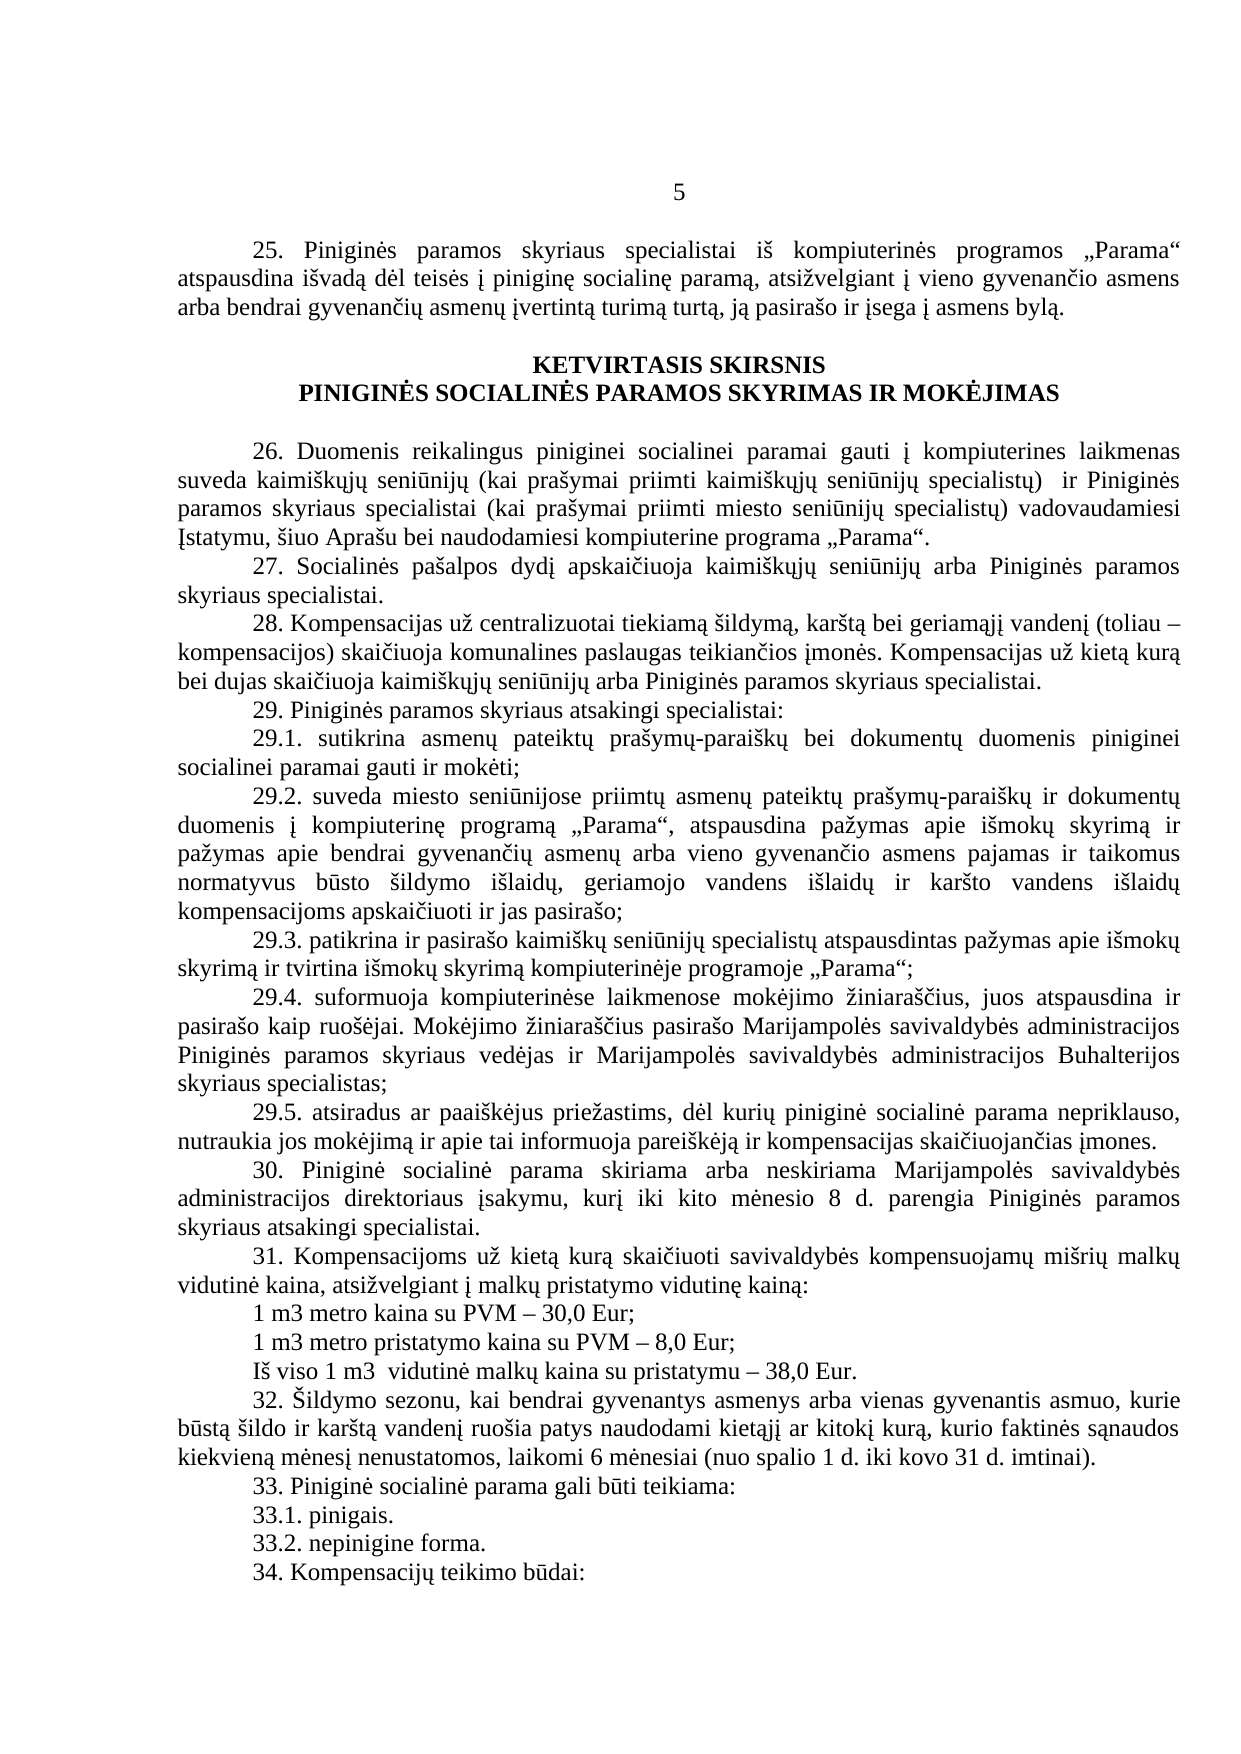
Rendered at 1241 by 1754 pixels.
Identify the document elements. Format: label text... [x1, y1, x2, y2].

text 33.1. pinigais. [177, 1500, 1181, 1528]
text 29.3. patikrina ir pasirašo kaimiškų seniūnijų specialistų atspausdintas pažymas apie išmokų skyrimą ir tvirtina išmokų skyrimą kompiuterinėje programoje „Parama“; [177, 925, 1181, 982]
text 34. Kompensacijų teikimo būdai: [177, 1557, 1181, 1586]
text KETVIRTASIS SKIRSNIS [177, 350, 1181, 378]
text 29.4. suformuoja kompiuterinėse laikmenose mokėjimo žiniaraščius, juos atspausdina ir pasirašo kaip ruošėjai. Mokėjimo žiniaraščius pasirašo Marijampolės savivaldybės administracijos Piniginės paramos skyriaus vedėjas ir Marijampolės savivaldybės administracijos Buhalterijos skyriaus specialistas; [177, 982, 1181, 1097]
text 29.2. suveda miesto seniūnijose priimtų asmenų pateiktų prašymų-paraiškų ir dokumentų duomenis į kompiuterinę programą „Parama“, atspausdina pažymas apie išmokų skyrimą ir pažymas apie bendrai gyvenančių asmenų arba vieno gyvenančio asmens pajamas ir taikomus normatyvus būsto šildymo išlaidų, geriamojo vandens išlaidų ir karšto vandens išlaidų kompensacijoms apskaičiuoti ir jas pasirašo; [177, 781, 1181, 925]
text 25. Piniginės paramos skyriaus specialistai iš kompiuterinės programos „Parama“ atspausdina išvadą dėl teisės į piniginę socialinę paramą, atsižvelgiant į vieno gyvenančio asmens arba bendrai gyvenančių asmenų įvertintą turimą turtą, ją pasirašo ir įsega į asmens bylą. [177, 235, 1181, 321]
text 31. Kompensacijoms už kietą kurą skaičiuoti savivaldybės kompensuojamų mišrių malkų vidutinė kaina, atsižvelgiant į malkų pristatymo vidutinę kainą: [177, 1241, 1181, 1298]
text 29. Piniginės paramos skyriaus atsakingi specialistai: [177, 695, 1181, 723]
text 27. Socialinės pašalpos dydį apskaičiuoja kaimiškųjų seniūnijų arba Piniginės paramos skyriaus specialistai. [177, 551, 1181, 608]
text 1 m3 metro pristatymo kaina su PVM – 8,0 Eur; [177, 1327, 1181, 1356]
text 26. Duomenis reikalingus piniginei socialinei paramai gauti į kompiuterines laikmenas suveda kaimiškųjų seniūnijų (kai prašymai priimti kaimiškųjų seniūnijų specialistų) ir Piniginės paramos skyriaus specialistai (kai prašymai priimti miesto seniūnijų specialistų) vadovaudamiesi Įstatymu, šiuo Aprašu bei naudodamiesi kompiuterine programa „Parama“. [177, 436, 1181, 551]
text 28. Kompensacijas už centralizuotai tiekiamą šildymą, karštą bei geriamąjį vandenį (toliau – kompensacijos) skaičiuoja komunalines paslaugas teikiančios įmonės. Kompensacijas už kietą kurą bei dujas skaičiuoja kaimiškųjų seniūnijų arba Piniginės paramos skyriaus specialistai. [177, 608, 1181, 695]
text 29.1. sutikrina asmenų pateiktų prašymų-paraiškų bei dokumentų duomenis piniginei socialinei paramai gauti ir mokėti; [177, 723, 1181, 781]
text 29.5. atsiradus ar paaiškėjus priežastims, dėl kurių piniginė socialinė parama nepriklauso, nutraukia jos mokėjimą ir apie tai informuoja pareiškėją ir kompensacijas skaičiuojančias įmones. [177, 1097, 1181, 1155]
text 30. Piniginė socialinė parama skiriama arba neskiriama Marijampolės savivaldybės administracijos direktoriaus įsakymu, kurį iki kito mėnesio 8 d. parengia Piniginės paramos skyriaus atsakingi specialistai. [177, 1155, 1181, 1241]
text Iš viso 1 m3 vidutinė malkų kaina su pristatymu – 38,0 Eur. [177, 1356, 1181, 1385]
text 33.2. nepinigine forma. [177, 1528, 1181, 1557]
text 1 m3 metro kaina su PVM – 30,0 Eur; [177, 1298, 1181, 1327]
text 32. Šildymo sezonu, kai bendrai gyvenantys asmenys arba vienas gyvenantis asmuo, kurie būstą šildo ir karštą vandenį ruošia patys naudodami kietąjį ar kitokį kurą, kurio faktinės sąnaudos kiekvieną mėnesį nenustatomos, laikomi 6 mėnesiai (nuo spalio 1 d. iki kovo 31 d. imtinai). [177, 1385, 1181, 1471]
text 33. Piniginė socialinė parama gali būti teikiama: [177, 1471, 1181, 1500]
text PINIGINĖS SOCIALINĖS PARAMOS SKYRIMAS IR MOKĖJIMAS [177, 378, 1181, 407]
